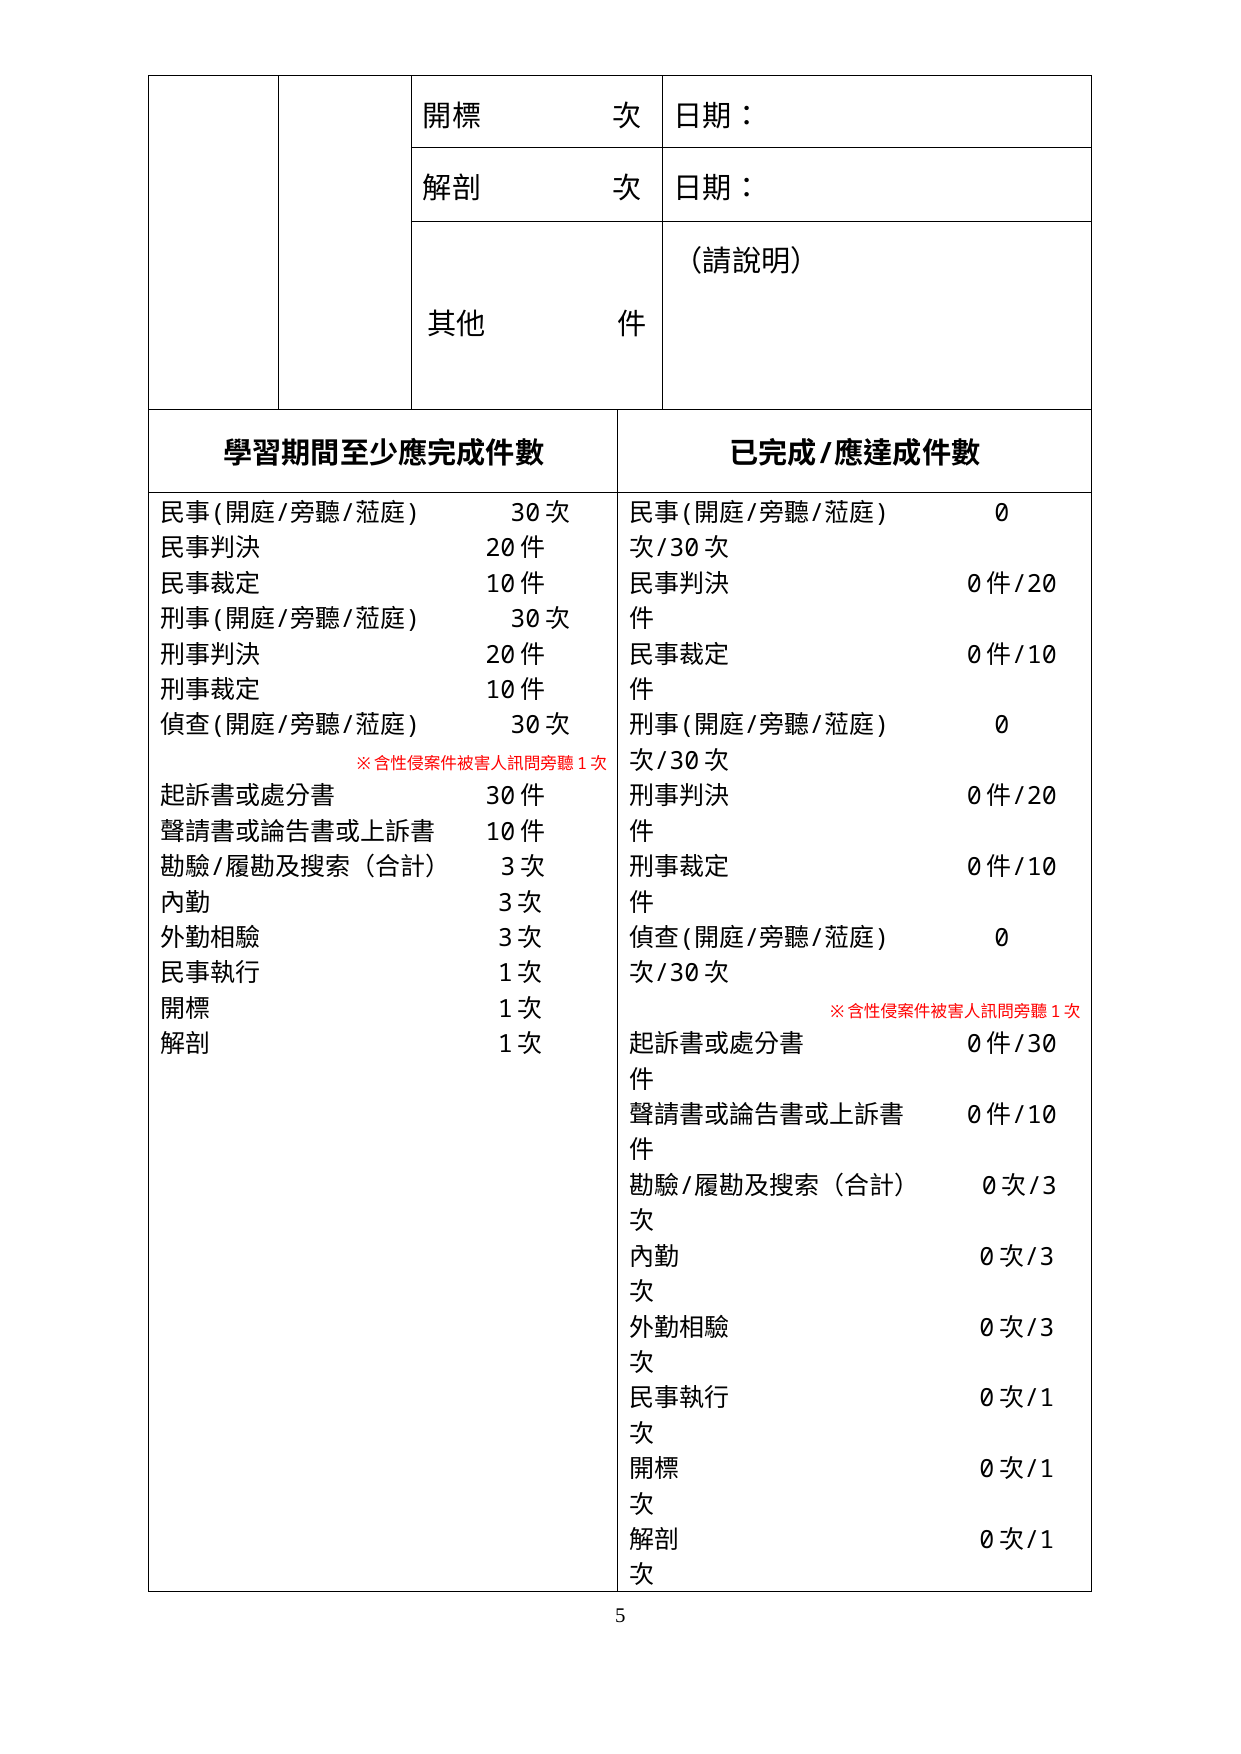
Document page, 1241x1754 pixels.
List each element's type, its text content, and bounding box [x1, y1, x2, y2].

table_cell [116, 409, 148, 492]
table_cell [116, 492, 148, 1591]
table_cell [116, 147, 148, 221]
table_cell 開標 次 [412, 76, 662, 147]
table_cell （請說明） [663, 222, 1091, 409]
table_cell [1092, 221, 1124, 409]
table_cell [1092, 75, 1124, 147]
table_cell [1092, 492, 1124, 1591]
table_cell 其他 件 [412, 222, 662, 409]
table_cell 學習期間至少應完成件數 [149, 410, 617, 492]
table_cell 日期： [663, 76, 1091, 147]
table_cell 已完成/應達成件數 [618, 410, 1091, 492]
table_cell 民事(開庭/旁聽/蒞庭) 0次/30次 民事判決 0件/20件 民事裁定 0件/10件 刑事(開庭/旁聽/蒞庭) 0次/30次 刑事判決 0件/20件 刑事裁定 0件/10件 偵查(開庭/旁聽/蒞庭) 0次/30次 ※含性侵案件被害人訊問旁聽1次 起訴書或處分書 0件/30件 聲請書或論告書或上訴書 0件/10件 勘驗/履勘及搜索（合計） 0次/3次 內勤 0次/3次 外勤相驗 0次/3次 民事執行 0次/1次 開標 0次/1次 解剖 0次/1次 [618, 493, 1091, 1591]
table_cell 解剖 次 [412, 148, 662, 221]
table_cell [116, 221, 148, 409]
table_cell [116, 75, 148, 147]
table_cell 民事(開庭/旁聽/蒞庭) 30次 民事判決 20件 民事裁定 10件 刑事(開庭/旁聽/蒞庭) 30次 刑事判決 20件 刑事裁定 10件 偵查(開庭/旁聽/蒞庭) 30次 ※含性侵案件被害人訊問旁聽1次 起訴書或處分書 30件 聲請書或論告書或上訴書 10件 勘驗/履勘及搜索（合計） 3次 內勤 3次 外勤相驗 3次 民事執行 1次 開標 1次 解剖 1次 [149, 493, 617, 1591]
table_cell [1092, 147, 1124, 221]
table_cell [1092, 409, 1124, 492]
table_cell [279, 76, 411, 409]
table_cell [149, 76, 278, 409]
table_cell 日期： [663, 148, 1091, 221]
